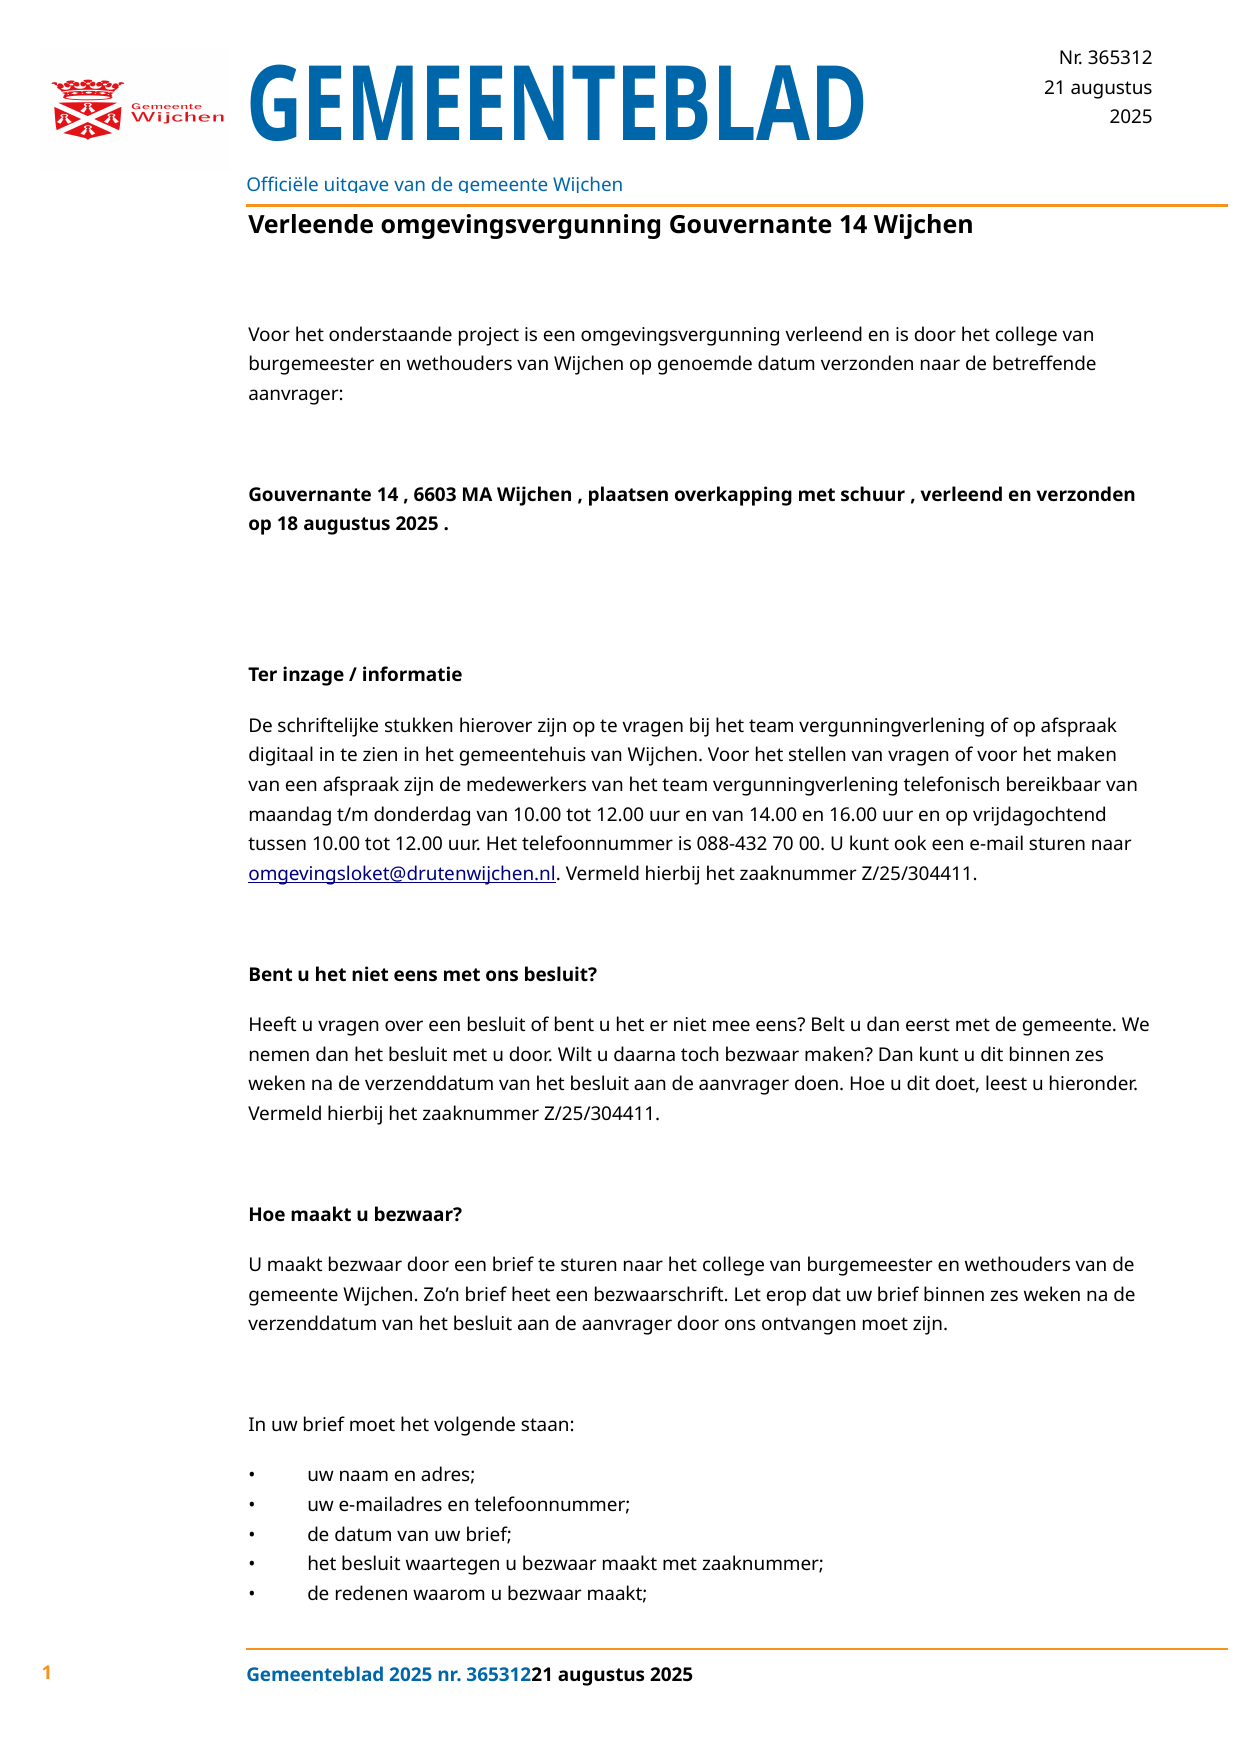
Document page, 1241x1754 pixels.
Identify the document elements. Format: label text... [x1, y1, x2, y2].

list het besluit waartegen u bezwaar maakt met zaaknummer; [248, 1550, 1152, 1576]
text Gouvernante 14 , 6603 MA Wijchen , plaatsen overkapping met schuur , verleend en verzonden op 18 augustus 2025 . [248, 481, 1152, 536]
text Bent u het niet eens met ons besluit? [248, 961, 1152, 986]
list de redenen waarom u bezwaar maakt; [248, 1580, 1152, 1606]
text U maakt bezwaar door een brief te sturen naar het college van burgemeester en wethouders van de gemeente Wijchen. Zo’n brief heet een bezwaarschrift. Let erop dat uw brief binnen zes weken na de verzenddatum van het besluit aan de aanvrager door ons ontvangen moet zijn. [248, 1251, 1152, 1336]
text De schriftelijke stukken hierover zijn op te vragen bij het team vergunningverlening of op afspraak digitaal in te zien in het gemeentehuis van Wijchen. Voor het stellen van vragen of voor het maken van een afspraak zijn de medewerkers van het team vergunningverlening telefonisch bereikbaar van maandag t/m donderdag van 10.00 tot 12.00 uur en van 14.00 en 16.00 uur en op vrijdagochtend tussen 10.00 tot 12.00 uur. Het telefoonnummer is 088-432 70 00. U kunt ook een e-mail sturen naar omgevingsloket@drutenwijchen.nl. Vermeld hierbij het zaaknummer Z/25/304411. [248, 712, 1152, 886]
text Hoe maakt u bezwaar? [248, 1201, 1152, 1226]
text Voor het onderstaande project is een omgevingsvergunning verleend en is door het college van burgemeester en wethouders van Wijchen op genoemde datum verzonden naar de betreffende aanvrager: [248, 321, 1152, 406]
text In uw brief moet het volgende staan: [248, 1411, 1152, 1437]
text Heeft u vragen over een besluit of bent u het er niet mee eens? Belt u dan eerst met de gemeente. We nemen dan het besluit met u door. Wilt u daarna toch bezwaar maken? Dan kunt u dit binnen zes weken na de verzenddatum van het besluit aan de aanvrager doen. Hoe u dit doet, leest u hieronder. Vermeld hierbij het zaaknummer Z/25/304411. [248, 1011, 1152, 1126]
list de datum van uw brief; [248, 1521, 1152, 1546]
list uw naam en adres; [248, 1462, 1152, 1487]
text Ter inzage / informatie [248, 662, 1152, 687]
text Verleende omgevingsvergunning Gouvernante 14 Wijchen [248, 207, 1152, 241]
list uw e-mailadres en telefoonnummer; [248, 1491, 1152, 1517]
picture [41, 47, 231, 172]
